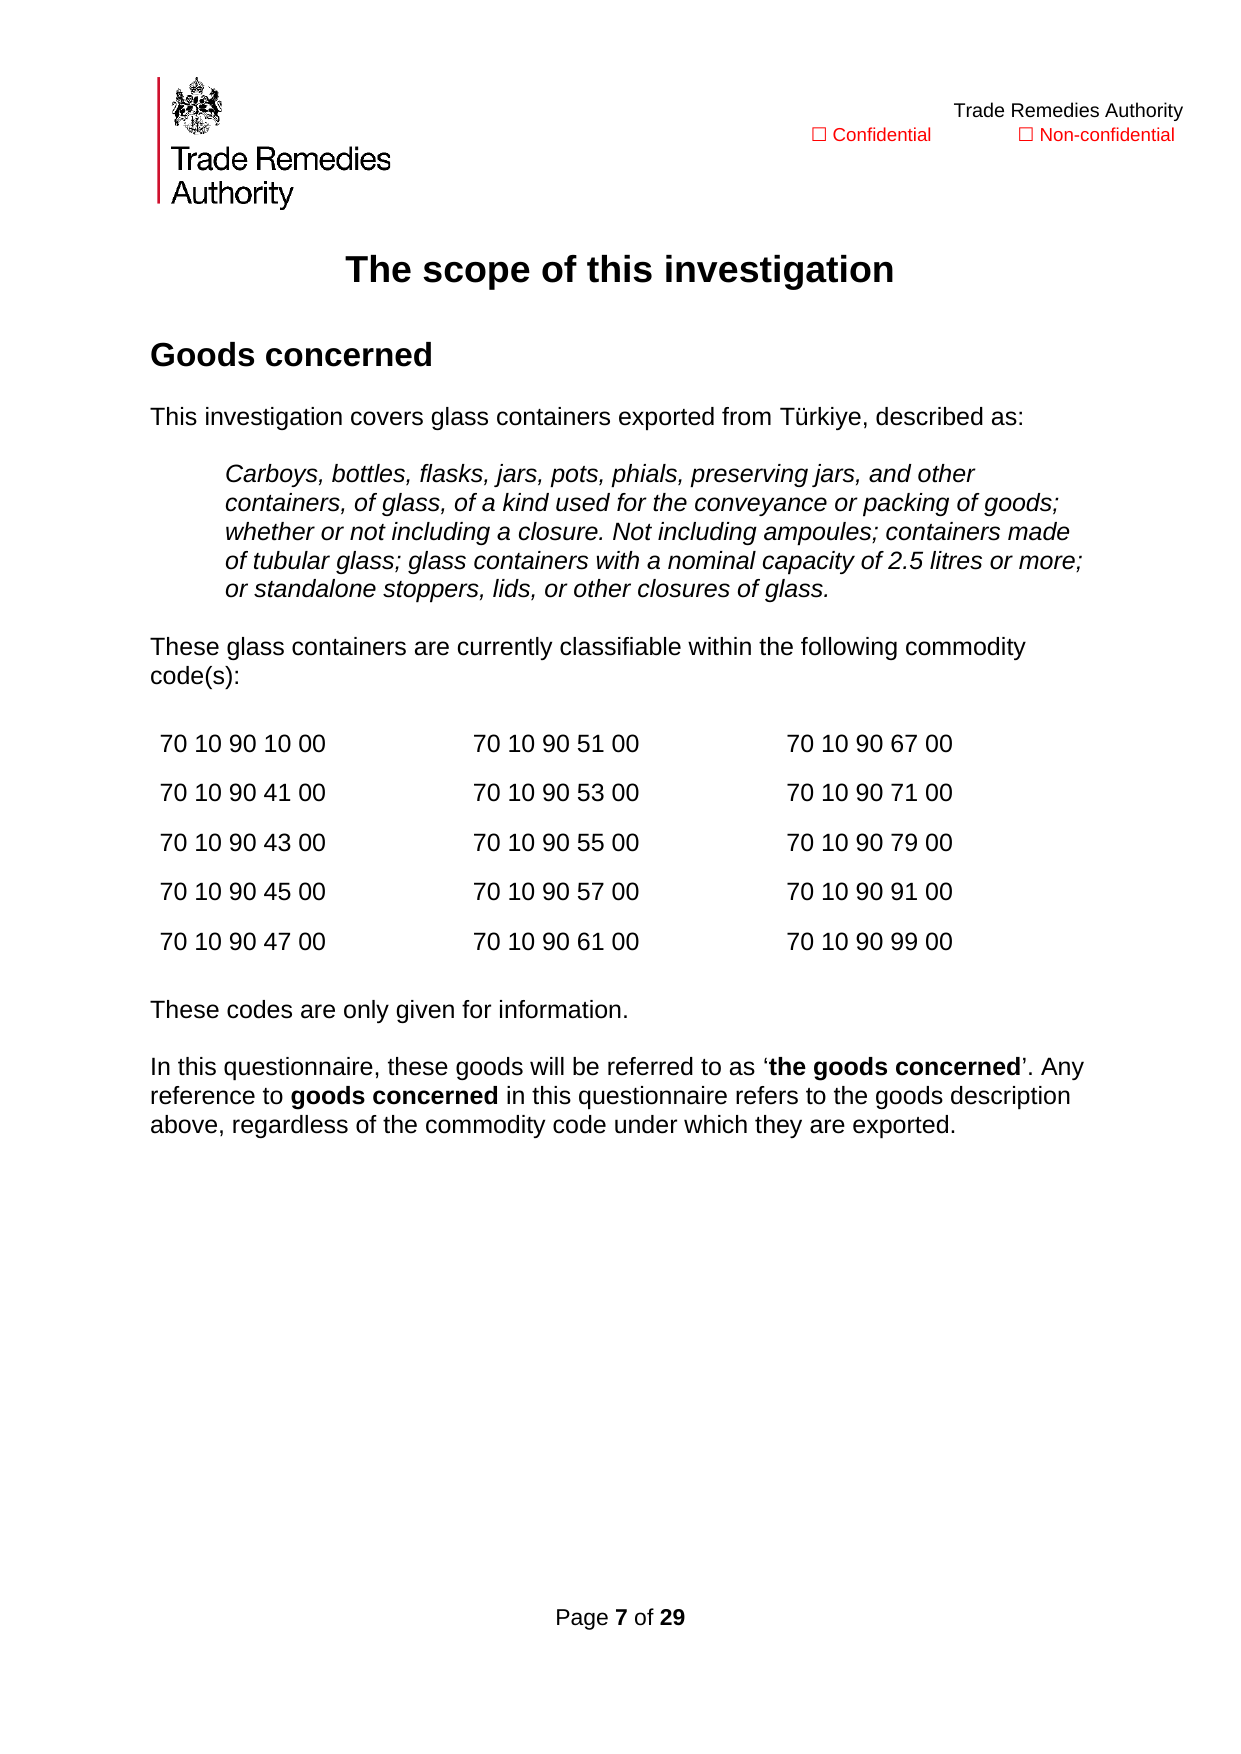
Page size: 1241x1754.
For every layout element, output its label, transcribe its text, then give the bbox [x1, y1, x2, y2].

table_cell 70 10 90 91 00 [777, 867, 1090, 916]
table_cell 70 10 90 57 00 [463, 867, 777, 916]
text This investigation covers glass containers exported from Türkiye, described as: [150, 402, 1090, 431]
table_header 70 10 90 67 00 [777, 718, 1090, 768]
table_cell 70 10 90 79 00 [777, 817, 1090, 867]
table_header 70 10 90 10 00 [150, 718, 463, 768]
table_cell 70 10 90 55 00 [463, 817, 777, 867]
table_cell 70 10 90 41 00 [150, 768, 463, 817]
table_cell 70 10 90 43 00 [150, 817, 463, 867]
text These glass containers are currently classifiable within the following commodity code(s): [150, 632, 1090, 689]
text Carboys, bottles, flasks, jars, pots, phials, preserving jars, and other containers, of glass, of a kind used for the conveyance or packing of goods; whether or not including a closure. Not including ampoules; containers made of tubular glass; glass containers with a nominal capacity of 2.5 litres or more; or standalone stoppers, lids, or other closures of glass. [225, 459, 1090, 603]
subtitle Goods concerned [150, 335, 1090, 373]
text These codes are only given for information. [150, 995, 1090, 1023]
table_cell 70 10 90 99 00 [777, 916, 1090, 966]
table_cell 70 10 90 53 00 [463, 768, 777, 817]
table_cell 70 10 90 71 00 [777, 768, 1090, 817]
table_header 70 10 90 51 00 [463, 718, 777, 768]
table_cell 70 10 90 61 00 [463, 916, 777, 966]
text In this questionnaire, these goods will be referred to as ‘the goods concerned’. Any reference to goods concerned in this questionnaire refers to the goods description above, regardless of the commodity code under which they are exported. [150, 1052, 1090, 1138]
table_cell 70 10 90 45 00 [150, 867, 463, 916]
table_cell 70 10 90 47 00 [150, 916, 463, 966]
subtitle The scope of this investigation [150, 247, 1090, 290]
